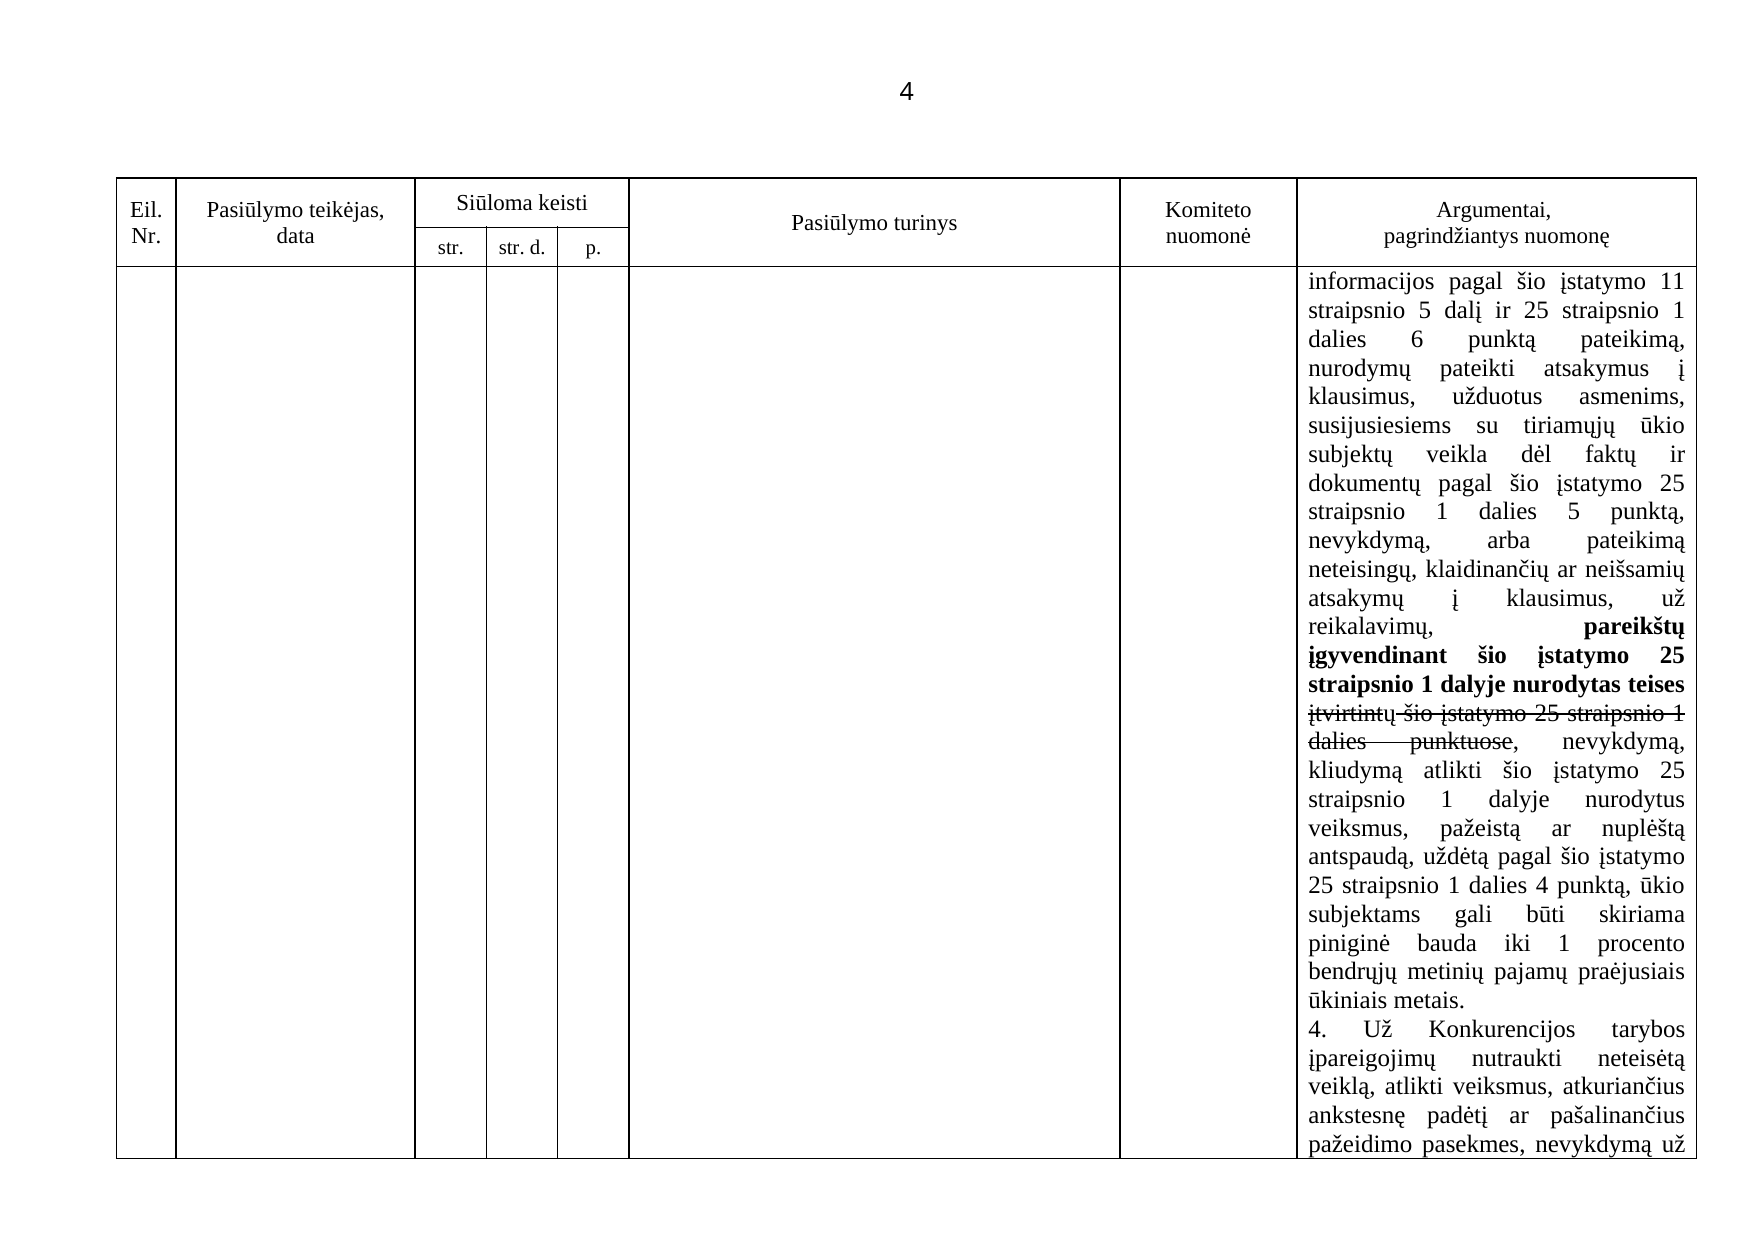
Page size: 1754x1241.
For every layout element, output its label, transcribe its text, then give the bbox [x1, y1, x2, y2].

table_cell [177, 267, 414, 1158]
table_cell str. d. [487, 228, 557, 266]
table_header Argumentai, pagrindžiantys nuomonę [1298, 179, 1696, 266]
table_header Siūloma keisti [416, 179, 628, 226]
table_cell [558, 267, 628, 1158]
table_header Pasiūlymo turinys [630, 179, 1119, 266]
table_cell [487, 267, 557, 1158]
table_header Komiteto nuomonė [1121, 179, 1296, 266]
table_header Pasiūlymo teikėjas, data [177, 179, 414, 266]
table_cell [117, 267, 175, 1158]
table_cell str. [416, 228, 486, 266]
table_cell p. [558, 228, 628, 266]
table_cell [416, 267, 486, 1158]
table_cell [630, 267, 1119, 1158]
table_cell [1121, 267, 1296, 1158]
table_header Eil. Nr. [117, 179, 175, 266]
table_cell informacijos pagal šio įstatymo 11 straipsnio 5 dalį ir 25 straipsnio 1 dalies 6 punktą pateikimą, nurodymų pateikti atsakymus į klausimus, užduotus asmenims, susijusiesiems su tiriamųjų ūkio subjektų veikla dėl faktų ir dokumentų pagal šio įstatymo 25 straipsnio 1 dalies 5 punktą, nevykdymą, arba pateikimą neteisingų, klaidinančių ar neišsamių atsakymų į klausimus, už reikalavimų, pareikštų įgyvendinant šio įstatymo 25 straipsnio 1 dalyje nurodytas teises įtvirtintų šio įstatymo 25 straipsnio 1 dalies punktuose, nevykdymą, kliudymą atlikti šio įstatymo 25 straipsnio 1 dalyje nurodytus veiksmus, pažeistą ar nuplėštą antspaudą, uždėtą pagal šio įstatymo 25 straipsnio 1 dalies 4 punktą, ūkio subjektams gali būti skiriama piniginė bauda iki 1 procento bendrųjų metinių pajamų praėjusiais ūkiniais metais. 4. Už Konkurencijos tarybos įpareigojimų nutraukti neteisėtą veiklą, atlikti veiksmus, atkuriančius ankstesnę padėtį ar pašalinančius pažeidimo pasekmes, nevykdymą už [1298, 267, 1696, 1158]
